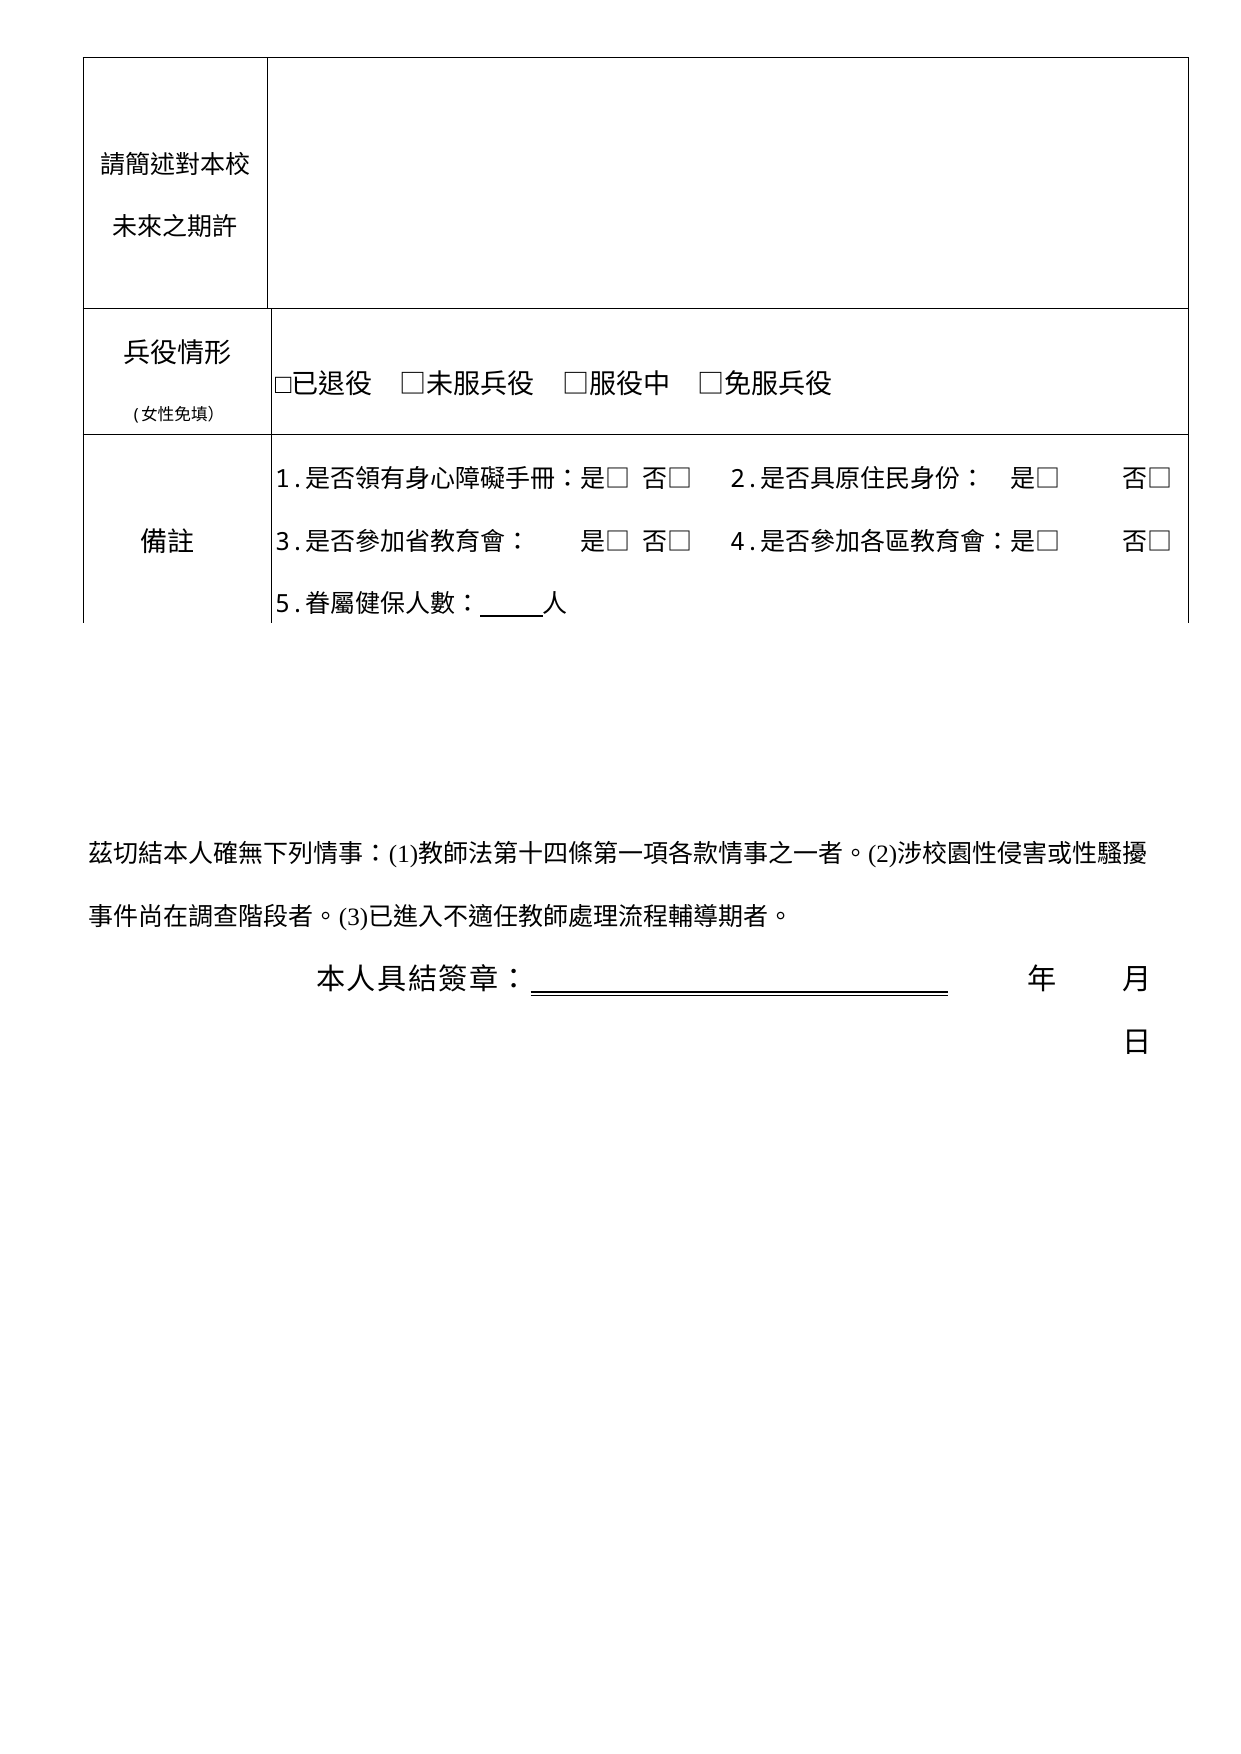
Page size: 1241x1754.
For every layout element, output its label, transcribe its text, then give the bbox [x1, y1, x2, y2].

table_cell 1.是否領有身心障礙手冊：是□ 否□ 2.是否具原住民身份： 是□ 否□ 3.是否參加省教育會： 是□ 否□ 4.是否參加各區教育會：是□ 否□ 5.眷屬健保人數： 人 [272, 435, 1188, 623]
table_cell 備註 [84, 435, 271, 623]
text 茲切結本人確無下列情事：(1)教師法第十四條第一項各款情事之一者。(2)涉校園性侵害或性騷擾事件尚在調查階段者。(3)已進入不適任教師處理流程輔導期者。 [89, 810, 1152, 935]
table_cell 兵役情形 (女性免填） [84, 309, 271, 434]
text 本人具結簽章： 年 月 日 [89, 935, 1152, 1060]
table_cell [268, 58, 1188, 308]
table_cell □已退役 □未服兵役 □服役中 □免服兵役 [272, 309, 1188, 434]
table_cell 請簡述對本校 未來之期許 [84, 58, 267, 308]
